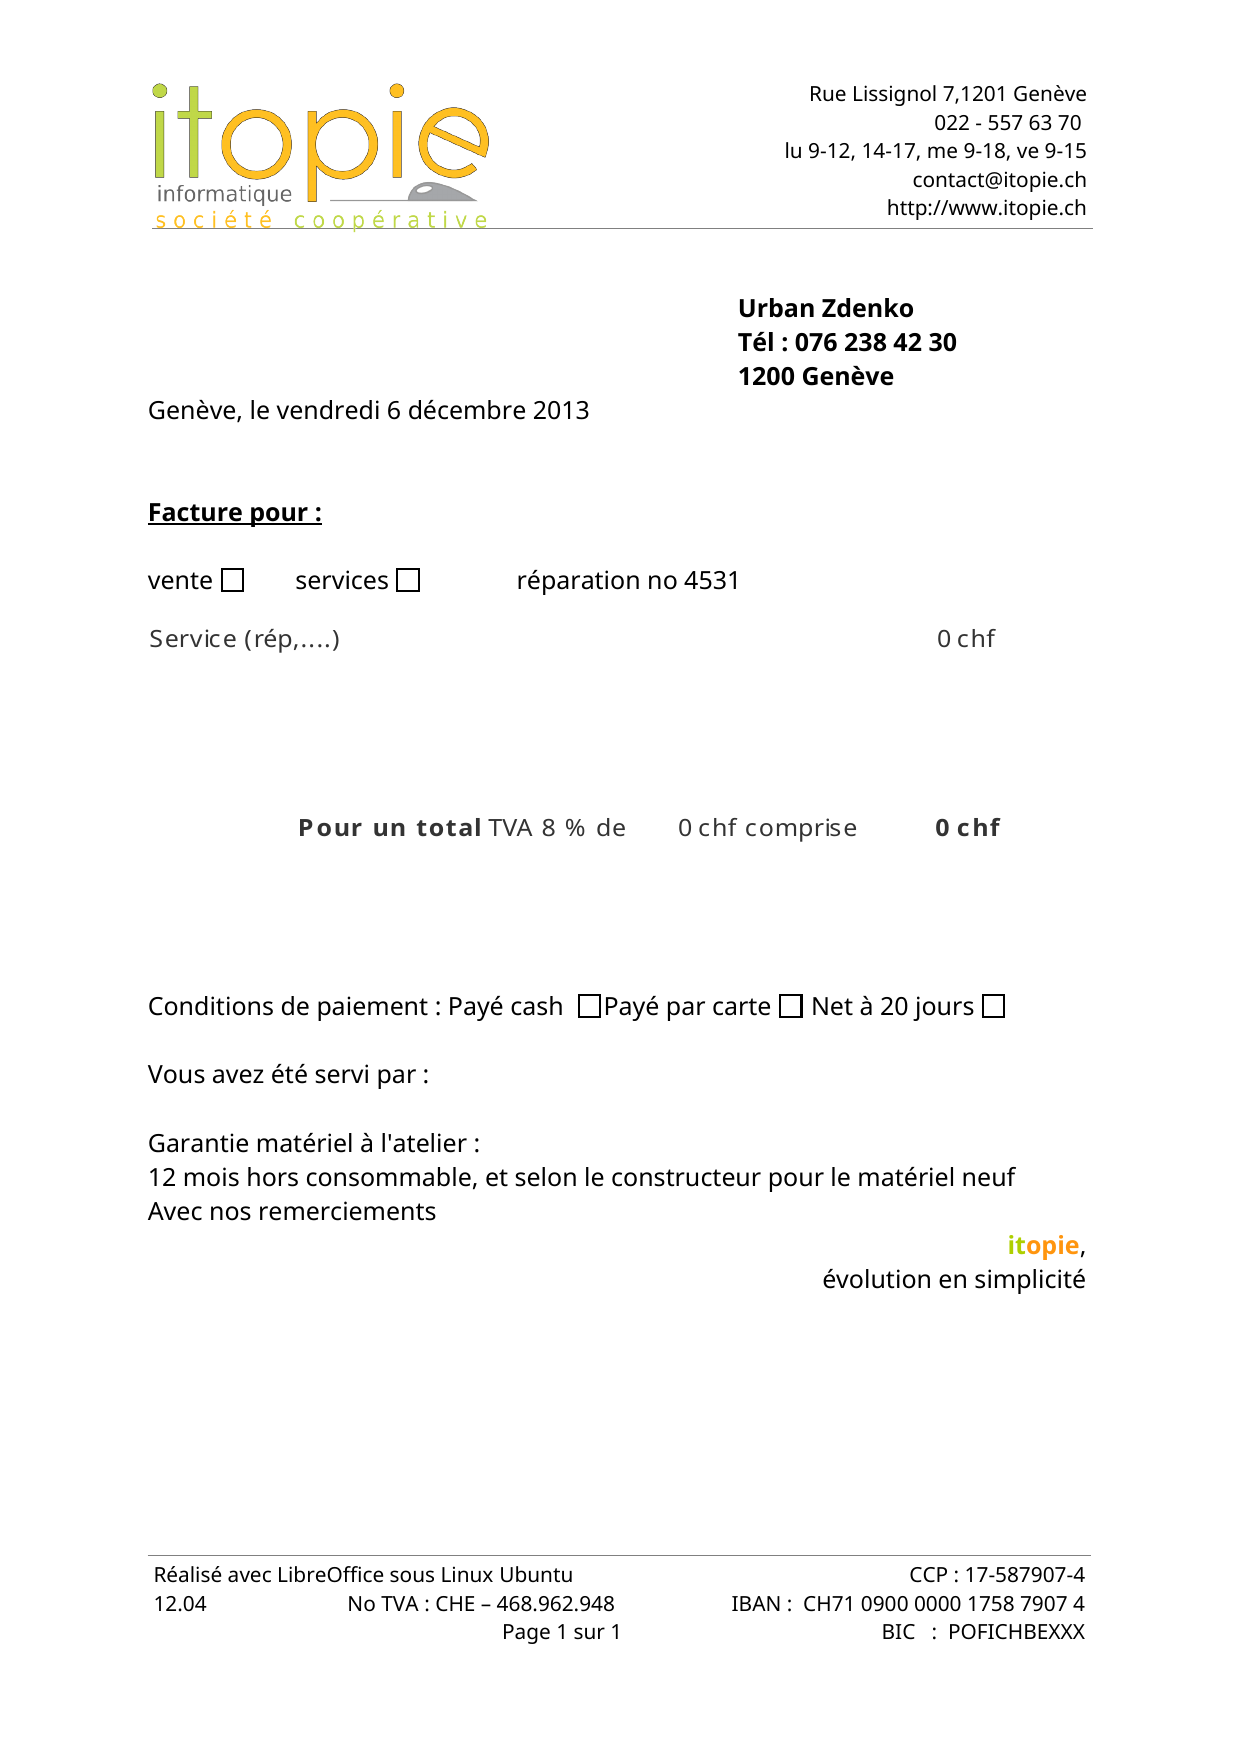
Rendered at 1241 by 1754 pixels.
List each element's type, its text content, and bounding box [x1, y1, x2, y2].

text Conditions de paiement : Payé cash Payé par carte Net à 20 jours [148, 989, 1093, 1023]
text vente services réparation no 4531 [148, 563, 1093, 597]
text 12 mois hors consommable, et selon le constructeur pour le matériel neuf [148, 1159, 1093, 1193]
text Garantie matériel à l'atelier : [148, 1125, 1093, 1159]
text Facture pour : [148, 495, 1093, 529]
text Genève, le vendredi 6 décembre 2013 [148, 392, 1093, 427]
text Tél : 076 238 42 30 [148, 324, 1093, 358]
text Urban Zdenko [148, 290, 1093, 324]
picture [138, 72, 500, 244]
text Vous avez été servi par : [148, 1057, 1093, 1091]
text Avec nos remerciements [148, 1193, 1093, 1227]
text évolution en simplicité [148, 1262, 1093, 1296]
text itopie, [148, 1227, 1093, 1262]
text 1200 Genève [148, 358, 1093, 392]
